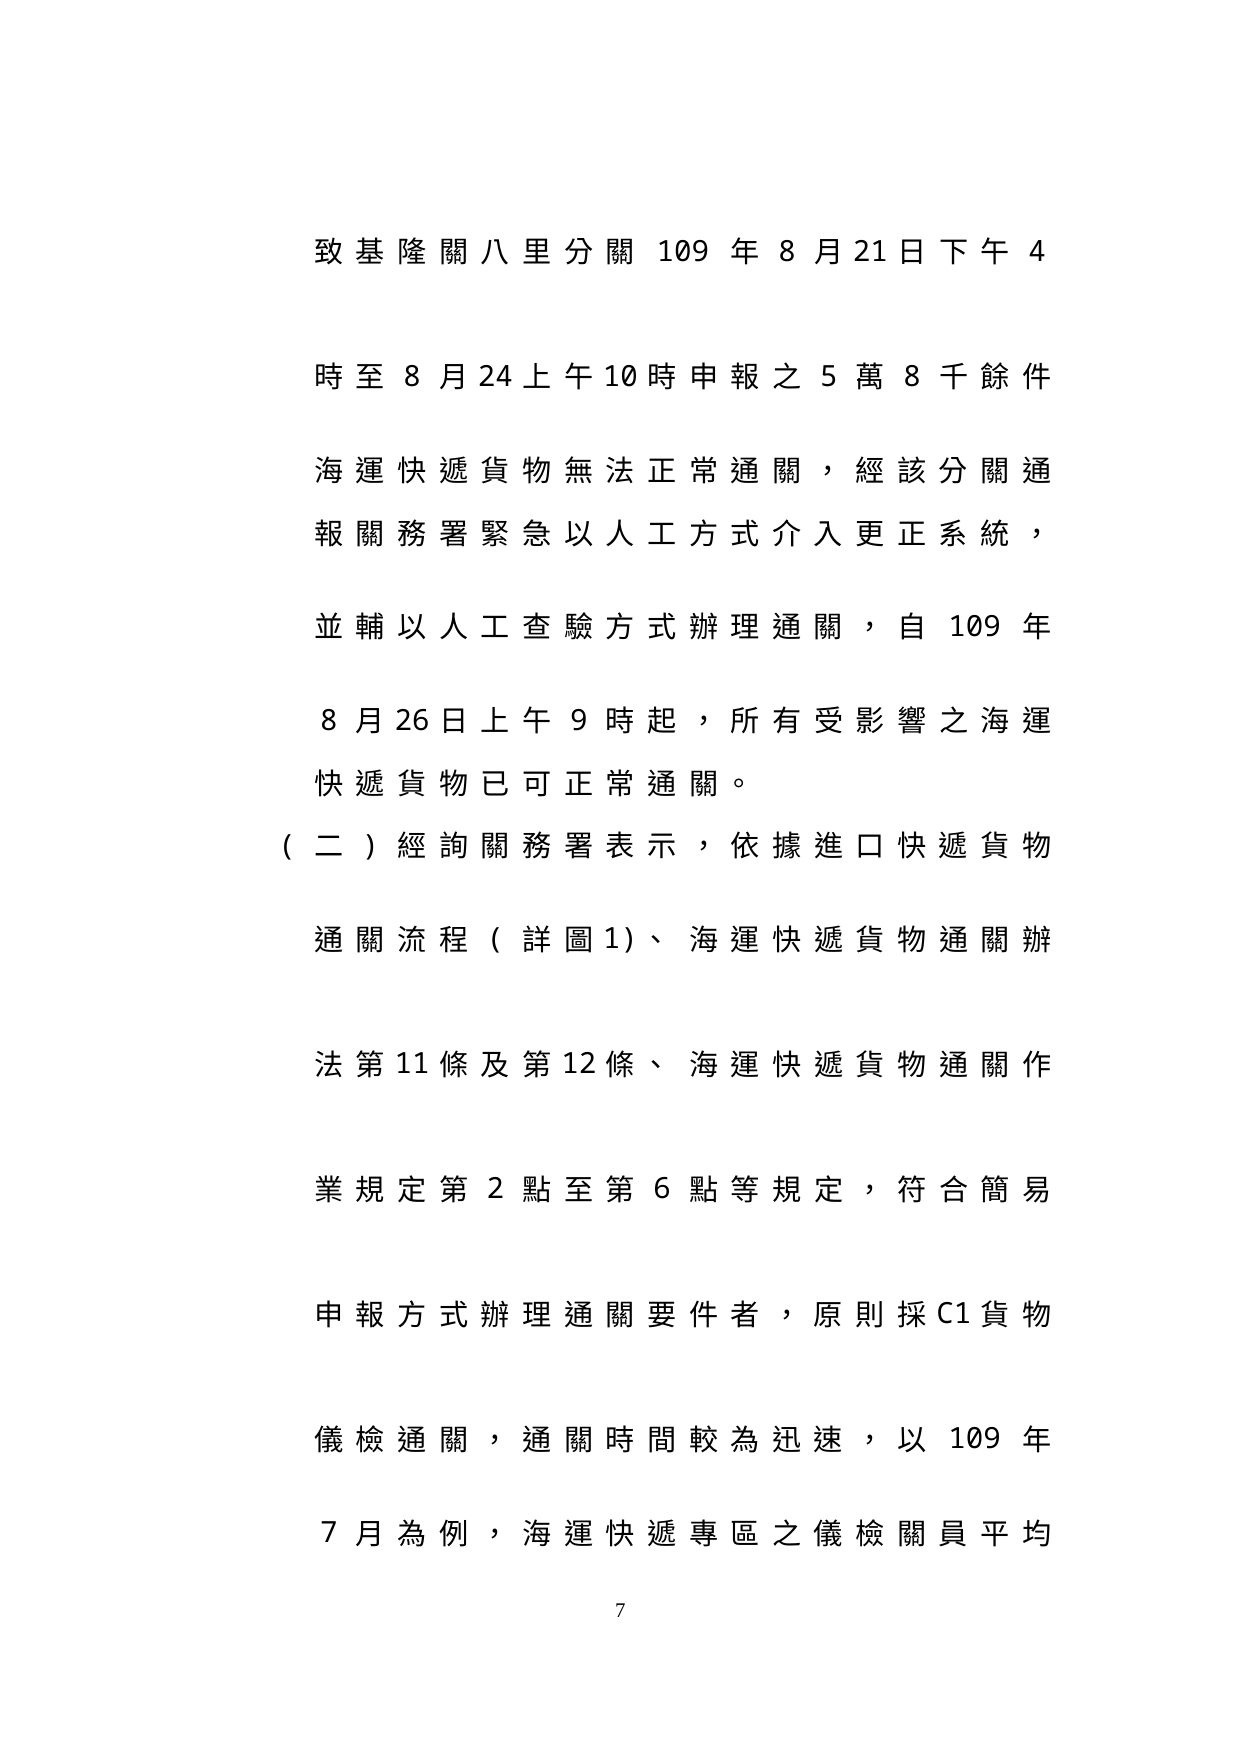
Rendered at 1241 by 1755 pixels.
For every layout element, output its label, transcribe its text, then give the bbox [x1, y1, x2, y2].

text (一)海關於81年實施空運貨物通關自動化作業，84年實施海運貨物通關自動化作業，運用電腦資訊系統透過連線作業方式，藉電子資料之相互傳輸取代傳統書面文件遞送，藉由電腦自動化系統代替人工作業處理業務，可大幅縮短通關作業時間，惟依據關務署109年8月26日、31日及9月1日之說明，因海關通關系統設定錯誤，導致基隆關八里分關109年8月21日下午4時至8月24上午10時申報之5萬8千餘件海運快遞貨物無法正常通關，經該分關通報關務署緊急以人工方式介入更正系統，並輔以人工查驗方式辦理通關，自109年8月26日上午9時起，所有受影響之海運快遞貨物已可正常通關。 [242, 177, 1058, 802]
text (二)經詢關務署表示，依據進口快遞貨物通關流程(詳圖1)、海運快遞貨物通關辦法第11條及第12條、海運快遞貨物通關作業規定第2點至第6點等規定，符合簡易申報方式辦理通關要件者，原則採C1貨物儀檢通關，通關時間較為迅速，以109年7月為例，海運快遞專區之儀檢關員平均每小時須檢視約530件X光影像圖檔；惟採簡易申報方式辦理通關及以一般進出口報單辦理通關之貨物，若經核定為C2文件審核通關、C3貨物查驗通關者，須由海運快遞貨物專區業者將貨物送至驗貨區候審或候驗，嗣由關員於掃描貨物條碼後，依電腦螢幕顯示之申報內容及黏貼貨物上之發票進行查驗，耗時較C1通關方式為高。 [242, 802, 1058, 1552]
